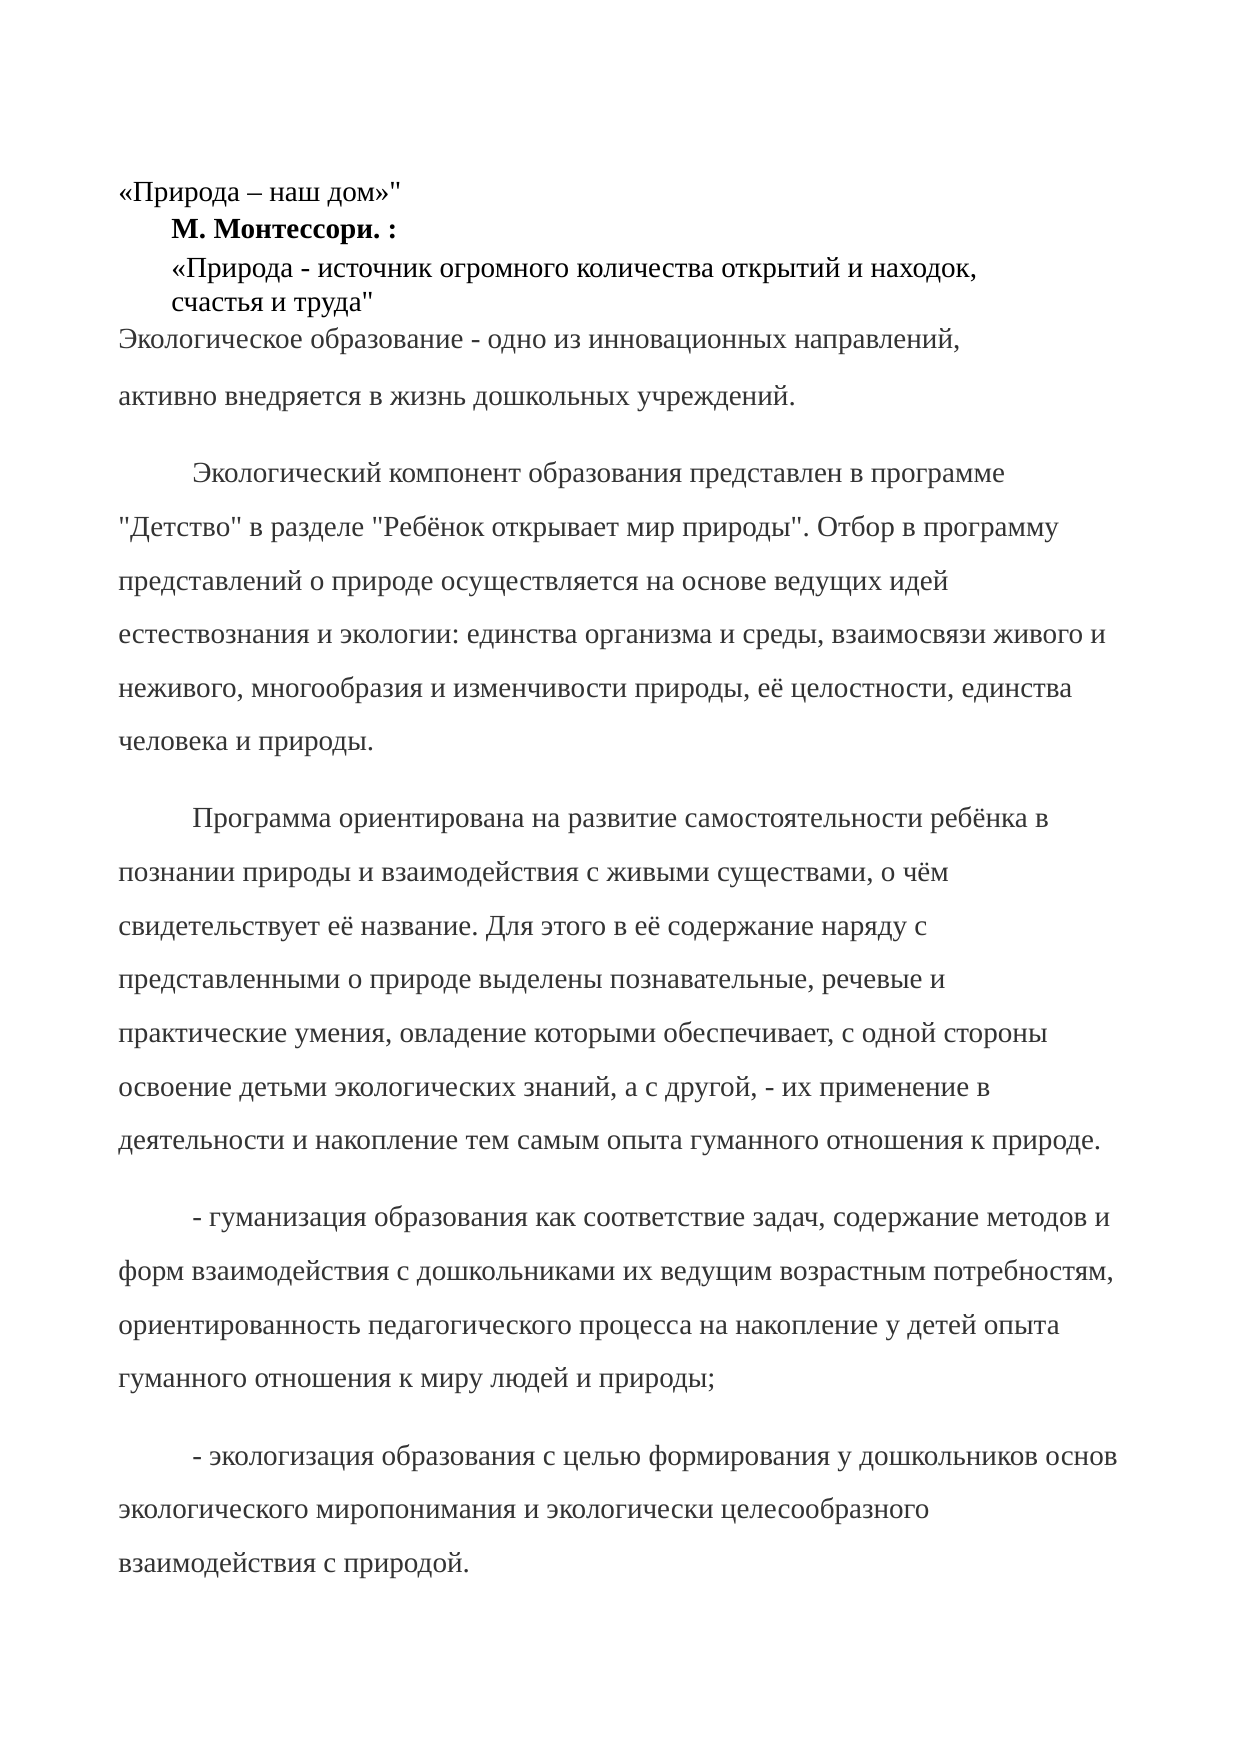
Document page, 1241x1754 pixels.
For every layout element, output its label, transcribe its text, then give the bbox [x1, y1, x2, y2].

text - экологизация образования с целью формирования у дошкольников основ экологического миропонимания и экологически целесообразного взаимодействия с природой. [118, 1438, 1122, 1578]
table_cell «Природа - источник огромного количества открытий и находок, счастья и труда" [168, 248, 1072, 320]
text - гуманизация образования как соответствие задач, содержание методов и форм взаимодействия с дошкольниками их ведущим возрастным потребностям, ориентированность педагогического процесса на накопление у детей опыта гуманного отношения к миру людей и природы; [118, 1199, 1122, 1394]
table_header М. Монтессори. : [168, 208, 1072, 247]
text Программа ориентирована на развитие самостоятельности ребёнка в познании природы и взаимодействия с живыми существами, о чём свидетельствует её название. Для этого в её содержание наряду с представленными о природе выделены познавательные, речевые и практические умения, овладение которыми обеспечивает, с одной стороны освоение детьми экологических знаний, а с другой, - их применение в деятельности и накопление тем самым опыта гуманного отношения к природе. [118, 801, 1122, 1156]
text Экологическое образование - одно из инновационных направлений, [118, 320, 1122, 355]
text активно внедряется в жизнь дошкольных учреждений. [118, 378, 1122, 412]
subtitle «Природа – наш дом»" [118, 174, 1122, 208]
text Экологический компонент образования представлен в программе "Детство" в разделе "Ребёнок открывает мир природы". Отбор в программу представлений о природе осуществляется на основе ведущих идей естествознания и экологии: единства организма и среды, взаимосвязи живого и неживого, многообразия и изменчивости природы, её целостности, единства человека и природы. [118, 455, 1122, 757]
